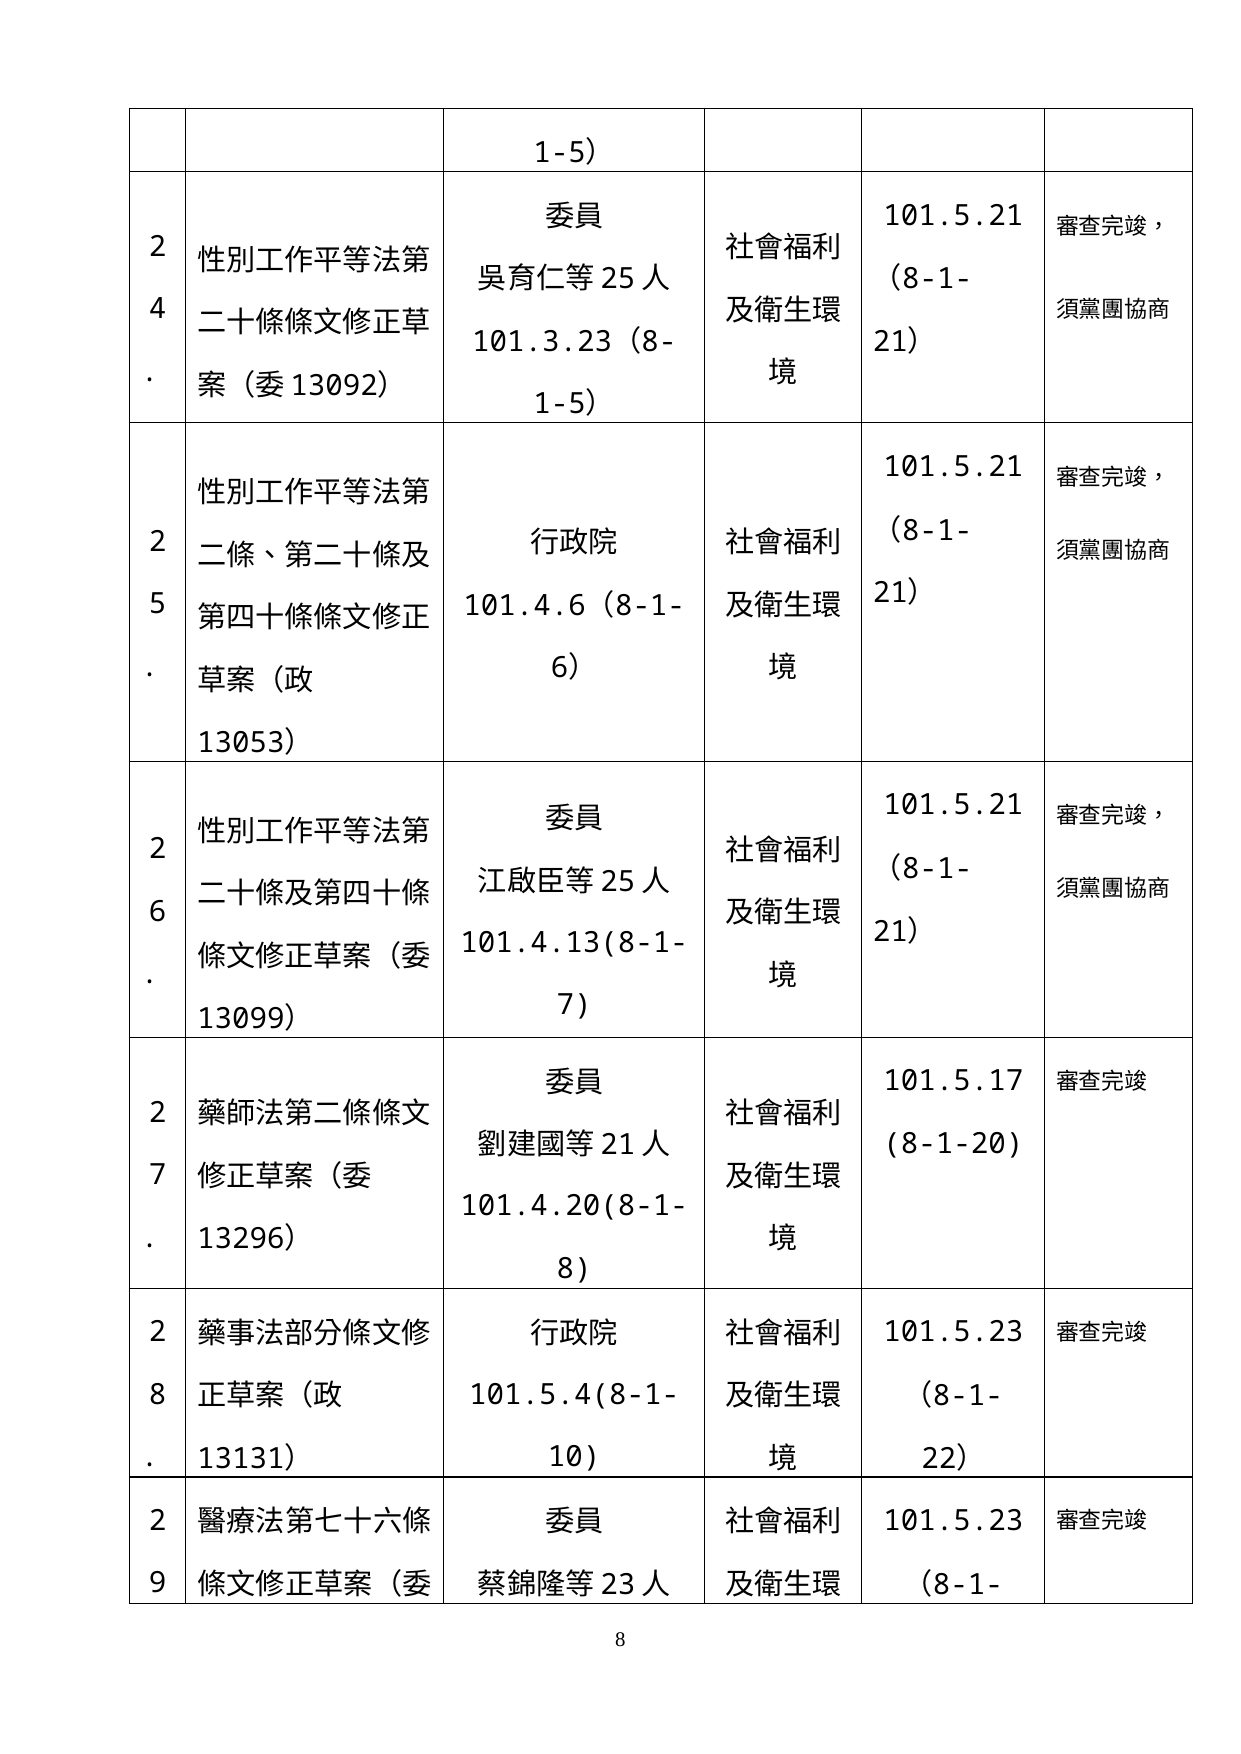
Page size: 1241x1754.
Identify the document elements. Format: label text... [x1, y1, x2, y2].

table_cell 行政院 101.4.6（8-1-6） [444, 423, 704, 761]
table_cell [130, 762, 185, 1037]
table_cell 藥師法第二條條文修正草案（委13296） [186, 1038, 443, 1288]
table_cell 委員 劉建國等21人101.4.20(8-1-8) [444, 1038, 704, 1288]
table_cell 委員 吳育仁等25人101.3.23（8-1-5） [444, 172, 704, 422]
table_cell [705, 109, 861, 171]
table_cell 社會福利及衛生環境 [705, 423, 861, 761]
table_cell [130, 1289, 185, 1476]
table_cell 101.5.21 （8-1-21） [862, 762, 1044, 1037]
table_cell 審查完竣， 須黨團協商 [1045, 423, 1192, 761]
table_cell 社會福利及衛生環境 [705, 1038, 861, 1288]
table_cell 社會福利及衛生環境 [705, 1289, 861, 1476]
table_cell 性別工作平等法第二十條及第四十條條文修正草案（委13099） [186, 762, 443, 1037]
table_cell 101.5.21 （8-1-21） [862, 423, 1044, 761]
table_cell [130, 172, 185, 422]
table_cell 1-5） [444, 109, 704, 171]
table_cell 社會福利及衛生環境 [705, 172, 861, 422]
table_cell 101.5.17 (8-1-20) [862, 1038, 1044, 1288]
table_cell [130, 109, 185, 171]
table_cell 性別工作平等法第二十條條文修正草案（委13092） [186, 172, 443, 422]
table_cell [186, 109, 443, 171]
table_cell 委員 江啟臣等25人101.4.13(8-1-7) [444, 762, 704, 1037]
table_cell 委員 蔡錦隆等23人 [444, 1478, 704, 1602]
table_cell 醫療法第七十六條條文修正草案（委 [186, 1478, 443, 1602]
table_cell 藥事法部分條文修正草案（政13131） [186, 1289, 443, 1476]
table_cell [862, 109, 1044, 171]
table_cell [130, 1038, 185, 1288]
table_cell 審查完竣 [1045, 1038, 1192, 1288]
table_cell [1045, 109, 1192, 171]
table_cell 社會福利及衛生環境 [705, 762, 861, 1037]
table_cell 性別工作平等法第二條、第二十條及第四十條條文修正草案（政13053） [186, 423, 443, 761]
table_cell 101.5.21 （8-1-21） [862, 172, 1044, 422]
table_cell [130, 423, 185, 761]
table_cell 審查完竣， 須黨團協商 [1045, 762, 1192, 1037]
table_cell 審查完竣， 須黨團協商 [1045, 172, 1192, 422]
table_cell [130, 1478, 185, 1602]
table_cell 101.5.23 （8-1- [862, 1478, 1044, 1602]
table_cell 審查完竣 [1045, 1478, 1192, 1602]
table_cell 行政院101.5.4(8-1-10) [444, 1289, 704, 1476]
table_cell 審查完竣 [1045, 1289, 1192, 1476]
table_cell 101.5.23 （8-1-22） [862, 1289, 1044, 1476]
table_cell 社會福利及衛生環 [705, 1478, 861, 1602]
